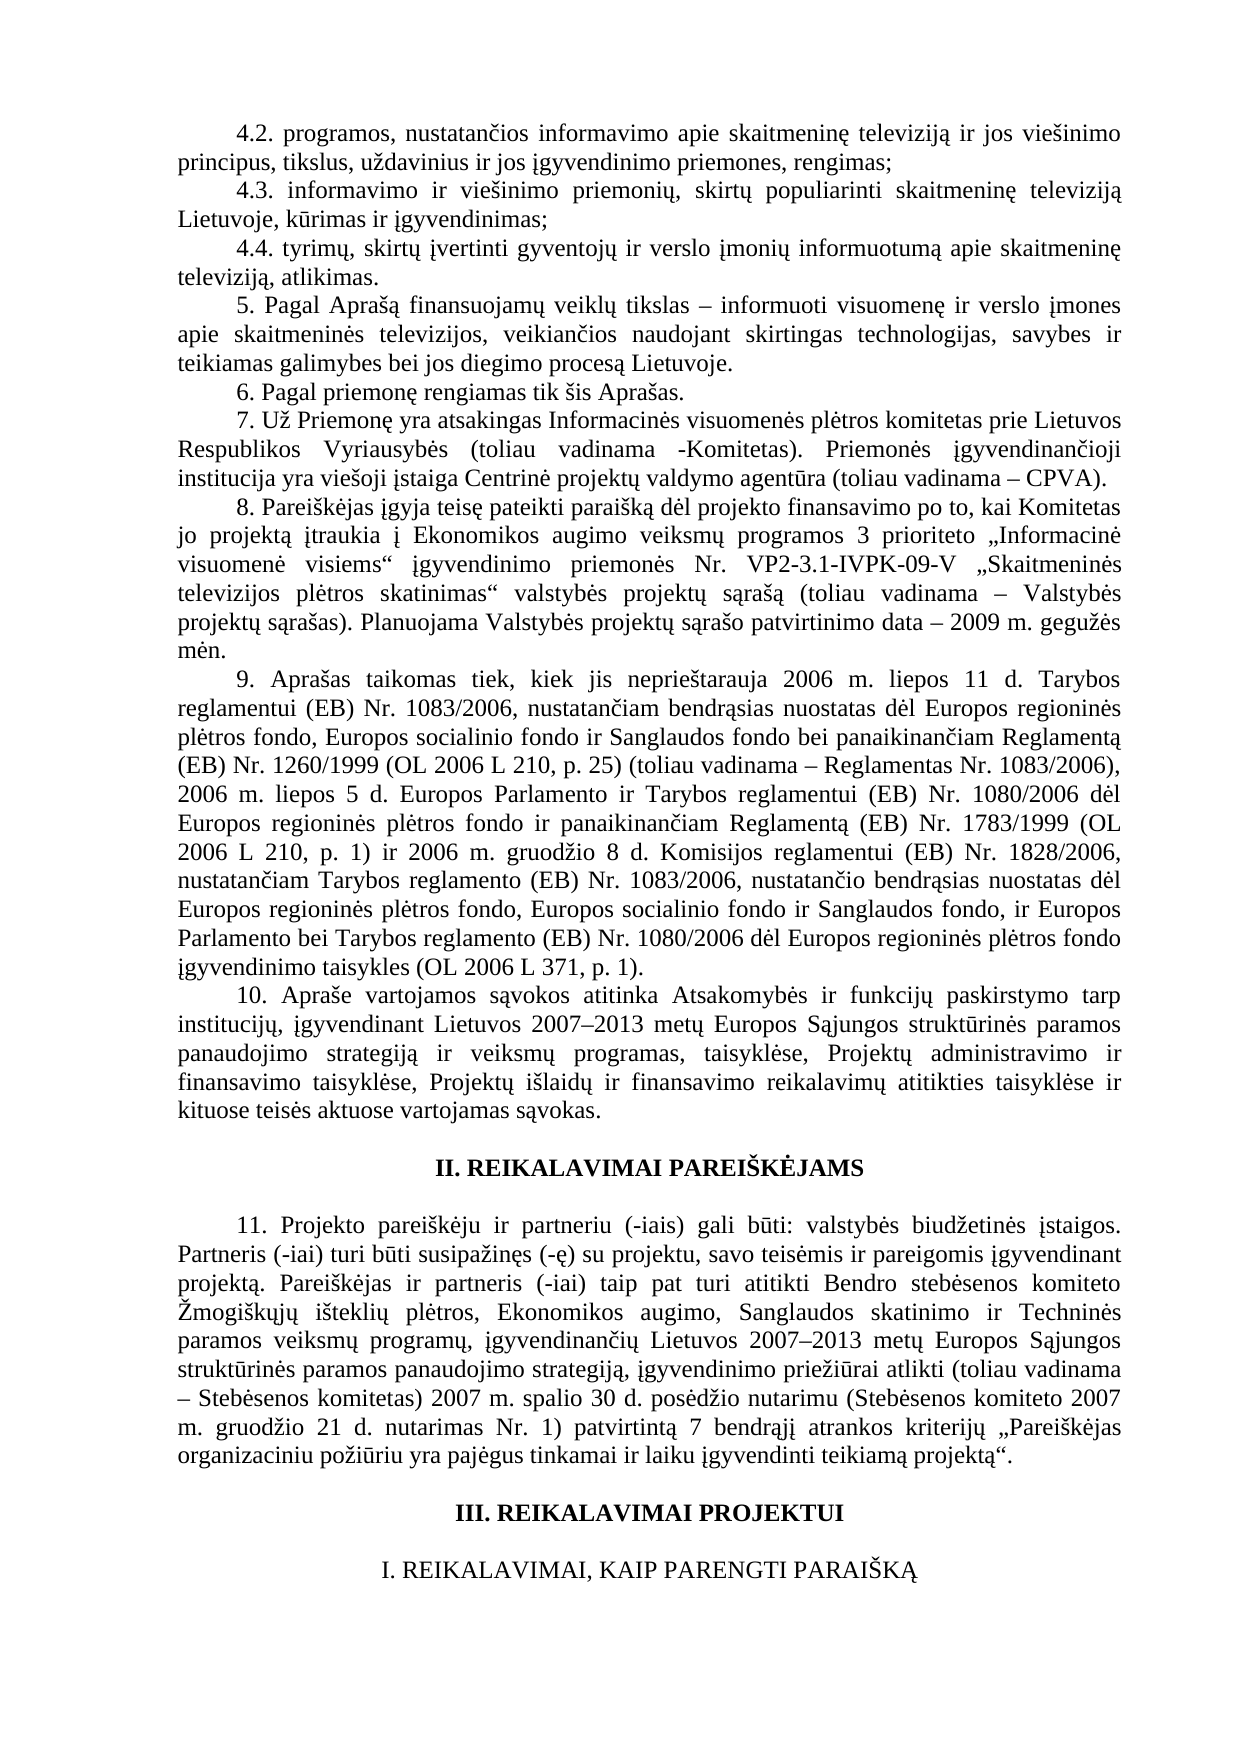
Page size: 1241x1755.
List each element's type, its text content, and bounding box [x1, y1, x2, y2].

text 6. Pagal priemonę rengiamas tik šis Aprašas. [177, 377, 1122, 406]
text 4.4. tyrimų, skirtų įvertinti gyventojų ir verslo įmonių informuotumą apie skaitmeninę televiziją, atlikimas. [177, 233, 1122, 291]
text 5. Pagal Aprašą finansuojamų veiklų tikslas – informuoti visuomenę ir verslo įmones apie skaitmeninės televizijos, veikiančios naudojant skirtingas technologijas, savybes ir teikiamas galimybes bei jos diegimo procesą Lietuvoje. [177, 291, 1122, 377]
text 10. Apraše vartojamos sąvokos atitinka Atsakomybės ir funkcijų paskirstymo tarp institucijų, įgyvendinant Lietuvos 2007–2013 metų Europos Sąjungos struktūrinės paramos panaudojimo strategiją ir veiksmų programas, taisyklėse, Projektų administravimo ir finansavimo taisyklėse, Projektų išlaidų ir finansavimo reikalavimų atitikties taisyklėse ir kituose teisės aktuose vartojamas sąvokas. [177, 981, 1122, 1124]
text 9. Aprašas taikomas tiek, kiek jis neprieštarauja 2006 m. liepos 11 d. Tarybos reglamentui (EB) Nr. 1083/2006, nustatančiam bendrąsias nuostatas dėl Europos regioninės plėtros fondo, Europos socialinio fondo ir Sanglaudos fondo bei panaikinančiam Reglamentą (EB) Nr. 1260/1999 (OL 2006 L 210, p. 25) (toliau vadinama – Reglamentas Nr. 1083/2006), 2006 m. liepos 5 d. Europos Parlamento ir Tarybos reglamentui (EB) Nr. 1080/2006 dėl Europos regioninės plėtros fondo ir panaikinančiam Reglamentą (EB) Nr. 1783/1999 (OL 2006 L 210, p. 1) ir 2006 m. gruodžio 8 d. Komisijos reglamentui (EB) Nr. 1828/2006, nustatančiam Tarybos reglamento (EB) Nr. 1083/2006, nustatančio bendrąsias nuostatas dėl Europos regioninės plėtros fondo, Europos socialinio fondo ir Sanglaudos fondo, ir Europos Parlamento bei Tarybos reglamento (EB) Nr. 1080/2006 dėl Europos regioninės plėtros fondo įgyvendinimo taisykles (OL 2006 L 371, p. 1). [177, 664, 1122, 981]
text I. REIKALAVIMAI, KAIP PARENGTI PARAIŠKĄ [177, 1556, 1122, 1584]
text 7. Už Priemonę yra atsakingas Informacinės visuomenės plėtros komitetas prie Lietuvos Respublikos Vyriausybės (toliau vadinama -Komitetas). Priemonės įgyvendinančioji institucija yra viešoji įstaiga Centrinė projektų valdymo agentūra (toliau vadinama – CPVA). [177, 406, 1122, 492]
text 8. Pareiškėjas įgyja teisę pateikti paraišką dėl projekto finansavimo po to, kai Komitetas jo projektą įtraukia į Ekonomikos augimo veiksmų programos 3 prioriteto „Informacinė visuomenė visiems“ įgyvendinimo priemonės Nr. VP2-3.1-IVPK-09-V „Skaitmeninės televizijos plėtros skatinimas“ valstybės projektų sąrašą (toliau vadinama – Valstybės projektų sąrašas). Planuojama Valstybės projektų sąrašo patvirtinimo data – 2009 m. gegužės mėn. [177, 492, 1122, 664]
text III. REIKALAVIMAI PROJEKTUI [177, 1498, 1122, 1527]
text 11. Projekto pareiškėju ir partneriu (-iais) gali būti: valstybės biudžetinės įstaigos. Partneris (-iai) turi būti susipažinęs (-ę) su projektu, savo teisėmis ir pareigomis įgyvendinant projektą. Pareiškėjas ir partneris (-iai) taip pat turi atitikti Bendro stebėsenos komiteto Žmogiškųjų išteklių plėtros, Ekonomikos augimo, Sanglaudos skatinimo ir Techninės paramos veiksmų programų, įgyvendinančių Lietuvos 2007–2013 metų Europos Sąjungos struktūrinės paramos panaudojimo strategiją, įgyvendinimo priežiūrai atlikti (toliau vadinama – Stebėsenos komitetas) 2007 m. spalio 30 d. posėdžio nutarimu (Stebėsenos komiteto 2007 m. gruodžio 21 d. nutarimas Nr. 1) patvirtintą 7 bendrąjį atrankos kriterijų „Pareiškėjas organizaciniu požiūriu yra pajėgus tinkamai ir laiku įgyvendinti teikiamą projektą“. [177, 1211, 1122, 1469]
text 4.2. programos, nustatančios informavimo apie skaitmeninę televiziją ir jos viešinimo principus, tikslus, uždavinius ir jos įgyvendinimo priemones, rengimas; [177, 118, 1122, 176]
text II. REIKALAVIMAI PAREIŠKĖJAMS [177, 1153, 1122, 1182]
text 4.3. informavimo ir viešinimo priemonių, skirtų populiarinti skaitmeninę televiziją Lietuvoje, kūrimas ir įgyvendinimas; [177, 176, 1122, 233]
